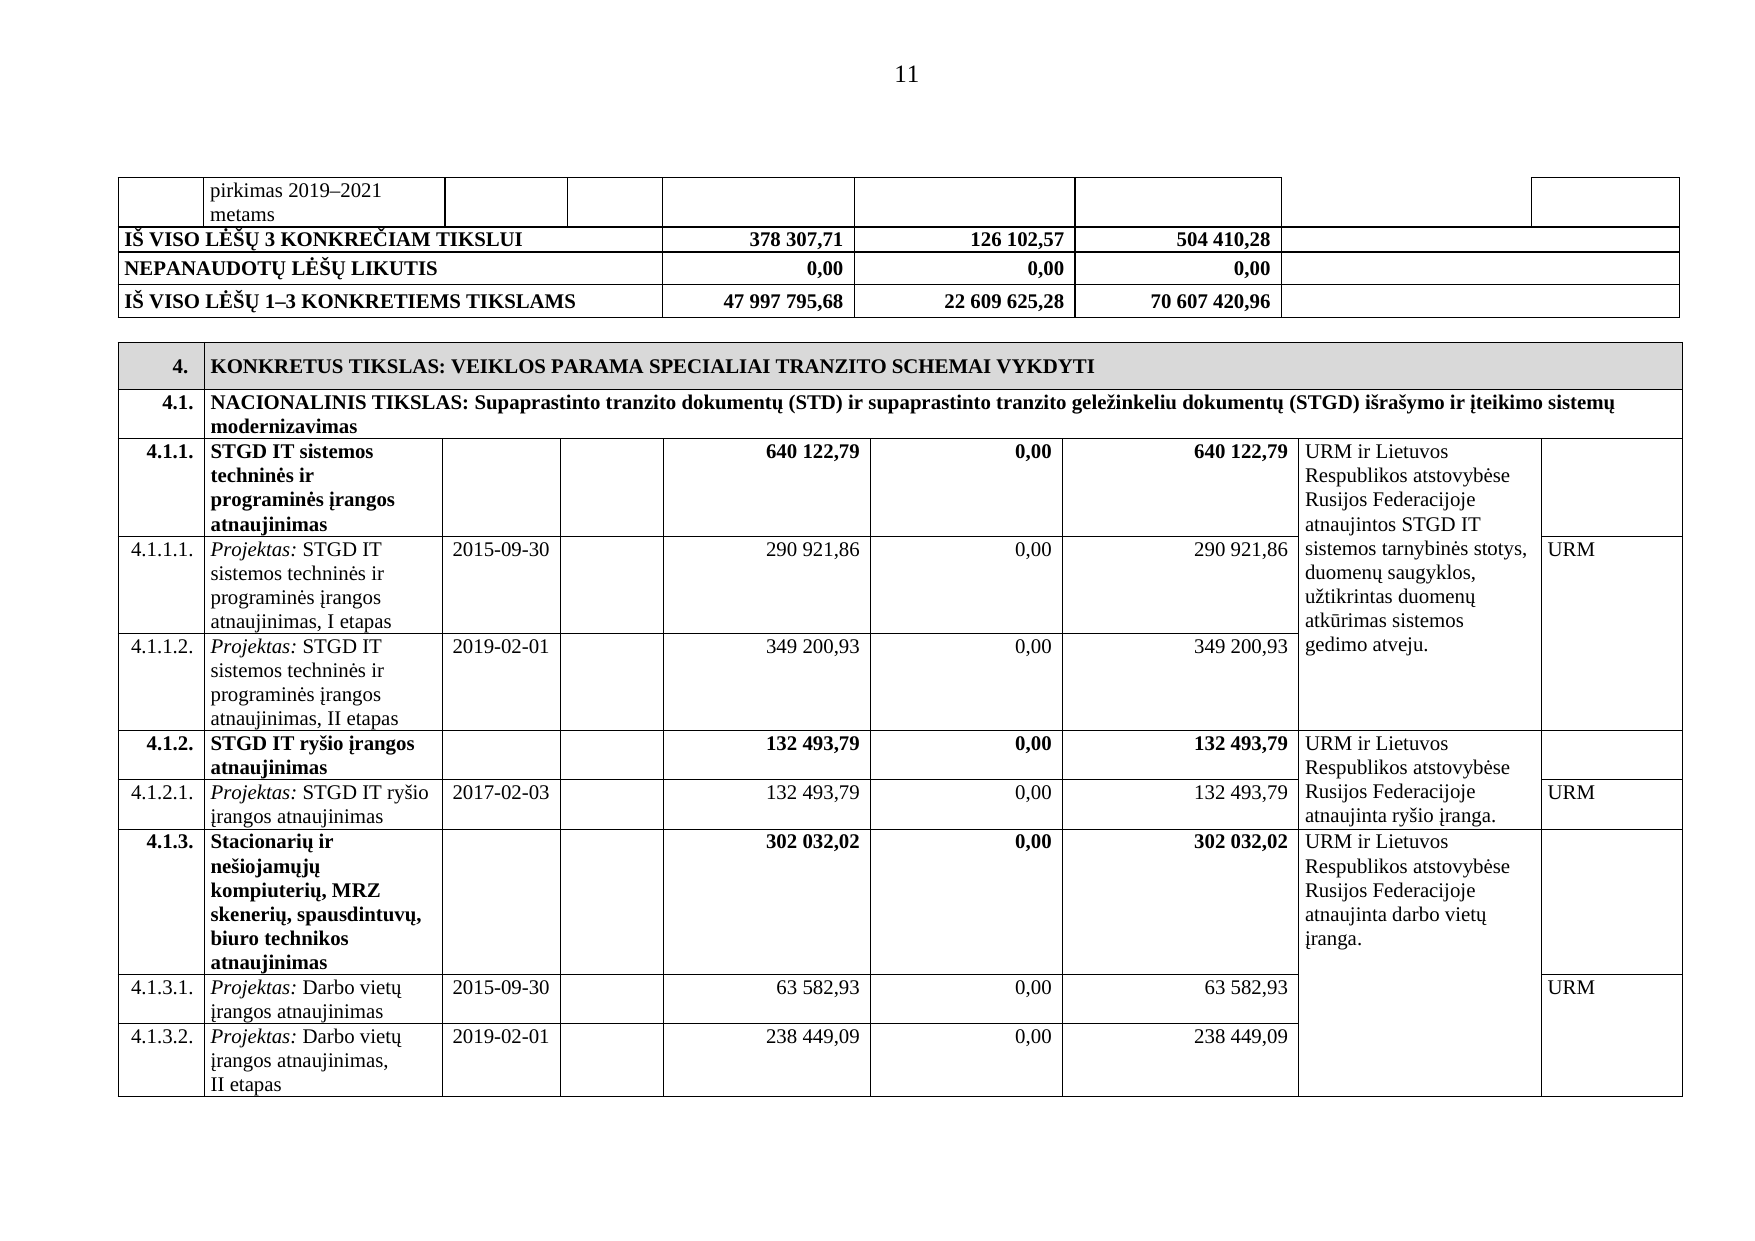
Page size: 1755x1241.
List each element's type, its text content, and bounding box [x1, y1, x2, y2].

table_cell [561, 975, 663, 1023]
table_cell IŠ VISO LĖŠŲ 3 KONKREČIAM TIKSLUI [119, 228, 662, 251]
table_header 4. [119, 343, 204, 389]
table_cell 63 582,93 [664, 975, 870, 1023]
table_cell 4.1.2.1. [119, 780, 204, 828]
table_cell 0,00 [871, 975, 1062, 1023]
table_cell 2015-09-30 [443, 975, 560, 1023]
table_cell [855, 178, 1074, 226]
table_cell [1542, 731, 1682, 779]
table_cell URM ir Lietuvos Respublikos atstovybėse Rusijos Federacijoje atnaujinta ryšio įranga. [1299, 731, 1541, 828]
table_cell URM ir Lietuvos Respublikos atstovybėse Rusijos Federacijoje atnaujintos STGD IT sistemos tarnybinės stotys, duomenų saugyklos, užtikrintas duomenų atkūrimas sistemos gedimo atveju. [1299, 439, 1541, 730]
table_cell URM ir Lietuvos Respublikos atstovybėse Rusijos Federacijoje atnaujinta darbo vietų įranga. [1299, 830, 1541, 1096]
table_cell STGD IT sistemos techninės ir programinės įrangos atnaujinimas [205, 439, 442, 536]
table_cell 0,00 [871, 439, 1062, 536]
table_cell 302 032,02 [664, 830, 870, 974]
table_cell 0,00 [871, 537, 1062, 633]
table_cell [1282, 228, 1679, 251]
table_cell [443, 731, 560, 779]
table_cell Projektas: STGD IT sistemos techninės ir programinės įrangos atnaujinimas, II etapas [205, 634, 442, 730]
table_cell pirkimas 2019–2021 metams [204, 178, 444, 226]
table_cell 290 921,86 [664, 537, 870, 633]
table_cell 2019-02-01 [443, 1024, 560, 1096]
table_cell 0,00 [871, 634, 1062, 730]
table_cell 4.1.2. [119, 731, 204, 779]
table_cell [1542, 830, 1682, 974]
table_cell [561, 1024, 663, 1096]
table_cell 4.1. [119, 390, 204, 438]
table_cell 4.1.3.1. [119, 975, 204, 1023]
table_cell [1532, 178, 1679, 226]
table_cell Projektas: Darbo vietų įrangos atnaujinimas, II etapas [205, 1024, 442, 1096]
table_cell 0,00 [871, 1024, 1062, 1096]
table_cell [561, 537, 663, 633]
table_cell 349 200,93 [1063, 634, 1298, 730]
table_cell [561, 731, 663, 779]
table_cell 4.1.1. [119, 439, 204, 536]
table_cell [663, 178, 854, 226]
table_cell [1076, 178, 1281, 226]
table_cell 132 493,79 [1063, 731, 1298, 779]
table_cell Projektas: Darbo vietų įrangos atnaujinimas [205, 975, 442, 1023]
table_cell Projektas: STGD IT ryšio įrangos atnaujinimas [205, 780, 442, 828]
table_cell [1282, 285, 1679, 317]
table_cell 63 582,93 [1063, 975, 1298, 1023]
table_cell 132 493,79 [664, 731, 870, 779]
table_cell 504 410,28 [1076, 228, 1281, 251]
table_cell [1542, 439, 1682, 536]
table_cell [443, 439, 560, 536]
table_cell 4.1.3.2. [119, 1024, 204, 1096]
table_cell 302 032,02 [1063, 830, 1298, 974]
table_cell [1282, 177, 1531, 226]
table_cell 2017-02-03 [443, 780, 560, 828]
table_cell [561, 780, 663, 828]
table_cell 640 122,79 [1063, 439, 1298, 536]
table_cell URM [1542, 537, 1682, 730]
table_cell 132 493,79 [1063, 780, 1298, 828]
table_cell 238 449,09 [1063, 1024, 1298, 1096]
table_cell 132 493,79 [664, 780, 870, 828]
table_cell 0,00 [871, 830, 1062, 974]
table_cell [561, 634, 663, 730]
table_cell 4.1.3. [119, 830, 204, 974]
table_cell NEPANAUDOTŲ LĖŠŲ LIKUTIS [119, 253, 662, 284]
table_cell 0,00 [871, 731, 1062, 779]
table_cell 0,00 [663, 253, 854, 284]
table_cell 2015-09-30 [443, 537, 560, 633]
table_cell [446, 178, 567, 226]
table_cell URM [1542, 780, 1682, 828]
table_cell 640 122,79 [664, 439, 870, 536]
table_cell IŠ VISO LĖŠŲ 1–3 KONKRETIEMS TIKSLAMS [119, 285, 662, 317]
table_cell 0,00 [871, 780, 1062, 828]
table_cell 0,00 [855, 253, 1074, 284]
table_cell 4.1.1.1. [119, 537, 204, 633]
table_cell 378 307,71 [663, 228, 854, 251]
table_cell [119, 178, 203, 226]
table_cell 290 921,86 [1063, 537, 1298, 633]
table_cell 2019-02-01 [443, 634, 560, 730]
table_cell URM [1542, 975, 1682, 1096]
table_header KONKRETUS TIKSLAS: VEIKLOS PARAMA SPECIALIAI TRANZITO SCHEMAI VYKDYTI [205, 343, 1682, 389]
table_cell STGD IT ryšio įrangos atnaujinimas [205, 731, 442, 779]
table_cell [443, 830, 560, 974]
table_cell 22 609 625,28 [855, 285, 1074, 317]
table_cell NACIONALINIS TIKSLAS: Supaprastinto tranzito dokumentų (STD) ir supaprastinto tranzito geležinkeliu dokumentų (STGD) išrašymo ir įteikimo sistemų modernizavimas [205, 390, 1682, 438]
table_cell 349 200,93 [664, 634, 870, 730]
table_cell 4.1.1.2. [119, 634, 204, 730]
table_cell 0,00 [1076, 253, 1281, 284]
table_cell [561, 830, 663, 974]
table_cell 70 607 420,96 [1076, 285, 1281, 317]
table_cell 47 997 795,68 [663, 285, 854, 317]
table_cell [1282, 253, 1679, 284]
table_cell [561, 439, 663, 536]
table_cell Projektas: STGD IT sistemos techninės ir programinės įrangos atnaujinimas, I etapas [205, 537, 442, 633]
table_cell 126 102,57 [855, 228, 1074, 251]
table_cell [568, 178, 662, 226]
table_cell 238 449,09 [664, 1024, 870, 1096]
table_cell Stacionarių ir nešiojamųjų kompiuterių, MRZ skenerių, spausdintuvų, biuro technikos atnaujinimas [205, 830, 442, 974]
